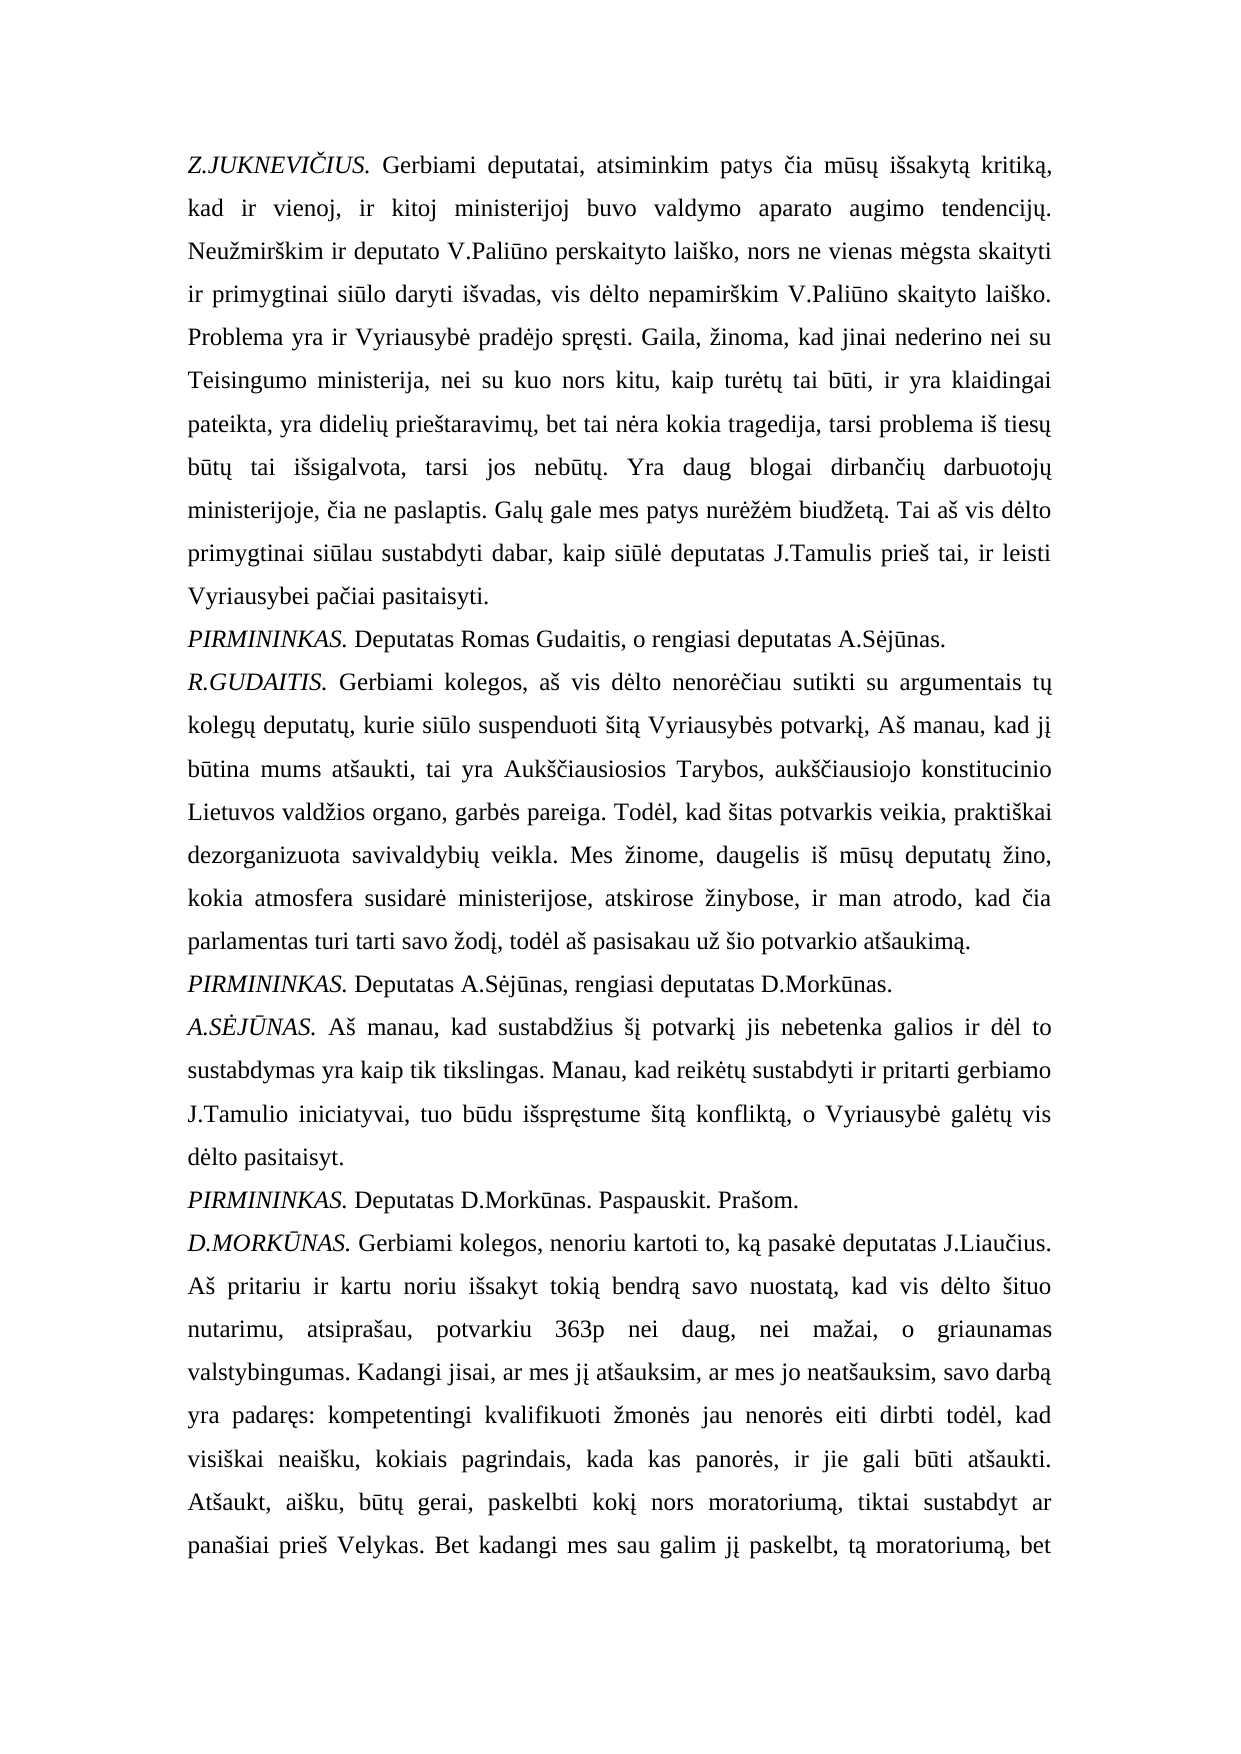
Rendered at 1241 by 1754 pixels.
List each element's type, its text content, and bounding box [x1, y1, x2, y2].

text A.SĖJŪNAS. Aš manau, kad sustabdžius šį potvarkį jis nebetenka galios ir dėl to sustabdymas yra kaip tik tikslingas. Manau, kad reikėtų sustabdyti ir pritarti gerbiamo J.Tamulio iniciatyvai, tuo būdu išspręstume šitą konfliktą, o Vyriausybė galėtų vis dėlto pasitaisyt. [187, 1012, 1053, 1171]
text R.GUDAITIS. Gerbiami kolegos, aš vis dėlto nenorėčiau sutikti su argumentais tų kolegų deputatų, kurie siūlo suspenduoti šitą Vyriausybės potvarkį, Aš manau, kad jį būtina mums atšaukti, tai yra Aukščiausiosios Tarybos, aukščiausiojo konstitucinio Lietuvos valdžios organo, garbės pareiga. Todėl, kad šitas potvarkis veikia, praktiškai dezorganizuota savivaldybių veikla. Mes žinome, daugelis iš mūsų deputatų žino, kokia atmosfera susidarė ministerijose, atskirose žinybose, ir man atrodo, kad čia parlamentas turi tarti savo žodį, todėl aš pasisakau už šio potvarkio atšaukimą. [187, 667, 1053, 955]
text Z.JUKNEVIČIUS. Gerbiami deputatai, atsiminkim patys čia mūsų išsakytą kritiką, kad ir vienoj, ir kitoj ministerijoj buvo valdymo aparato augimo tendencijų. Neužmirškim ir deputato V.Paliūno perskaityto laiško, nors ne vienas mėgsta skaityti ir primygtinai siūlo daryti išvadas, vis dėlto nepamirškim V.Paliūno skaityto laiško. Problema yra ir Vyriausybė pradėjo spręsti. Gaila, žinoma, kad jinai nederino nei su Teisingumo ministerija, nei su kuo nors kitu, kaip turėtų tai būti, ir yra klaidingai pateikta, yra didelių prieštaravimų, bet tai nėra kokia tragedija, tarsi problema iš tiesų būtų tai išsigalvota, tarsi jos nebūtų. Yra daug blogai dirbančių darbuotojų ministerijoje, čia ne paslaptis. Galų gale mes patys nurėžėm biudžetą. Tai aš vis dėlto primygtinai siūlau sustabdyti dabar, kaip siūlė deputatas J.Tamulis prieš tai, ir leisti Vyriausybei pačiai pasitaisyti. [187, 150, 1053, 610]
text PIRMININKAS. Deputatas D.Morkūnas. Paspauskit. Prašom. [187, 1185, 1053, 1214]
text PIRMININKAS. Deputatas Romas Gudaitis, o rengiasi deputatas A.Sėjūnas. [187, 624, 1053, 653]
text D.MORKŪNAS. Gerbiami kolegos, nenoriu kartoti to, ką pasakė deputatas J.Liaučius. Aš pritariu ir kartu noriu išsakyt tokią bendrą savo nuostatą, kad vis dėlto šituo nutarimu, atsiprašau, potvarkiu 363p nei daug, nei mažai, o griaunamas valstybingumas. Kadangi jisai, ar mes jį atšauksim, ar mes jo neatšauksim, savo darbą yra padaręs: kompetentingi kvalifikuoti žmonės jau nenorės eiti dirbti todėl, kad visiškai neaišku, kokiais pagrindais, kada kas panorės, ir jie gali būti atšaukti. Atšaukt, aišku, būtų gerai, paskelbti kokį nors moratoriumą, tiktai sustabdyt ar panašiai prieš Velykas. Bet kadangi mes sau galim jį paskelbt, tą moratoriumą, bet [187, 1228, 1053, 1559]
text PIRMININKAS. Deputatas A.Sėjūnas, rengiasi deputatas D.Morkūnas. [187, 969, 1053, 998]
